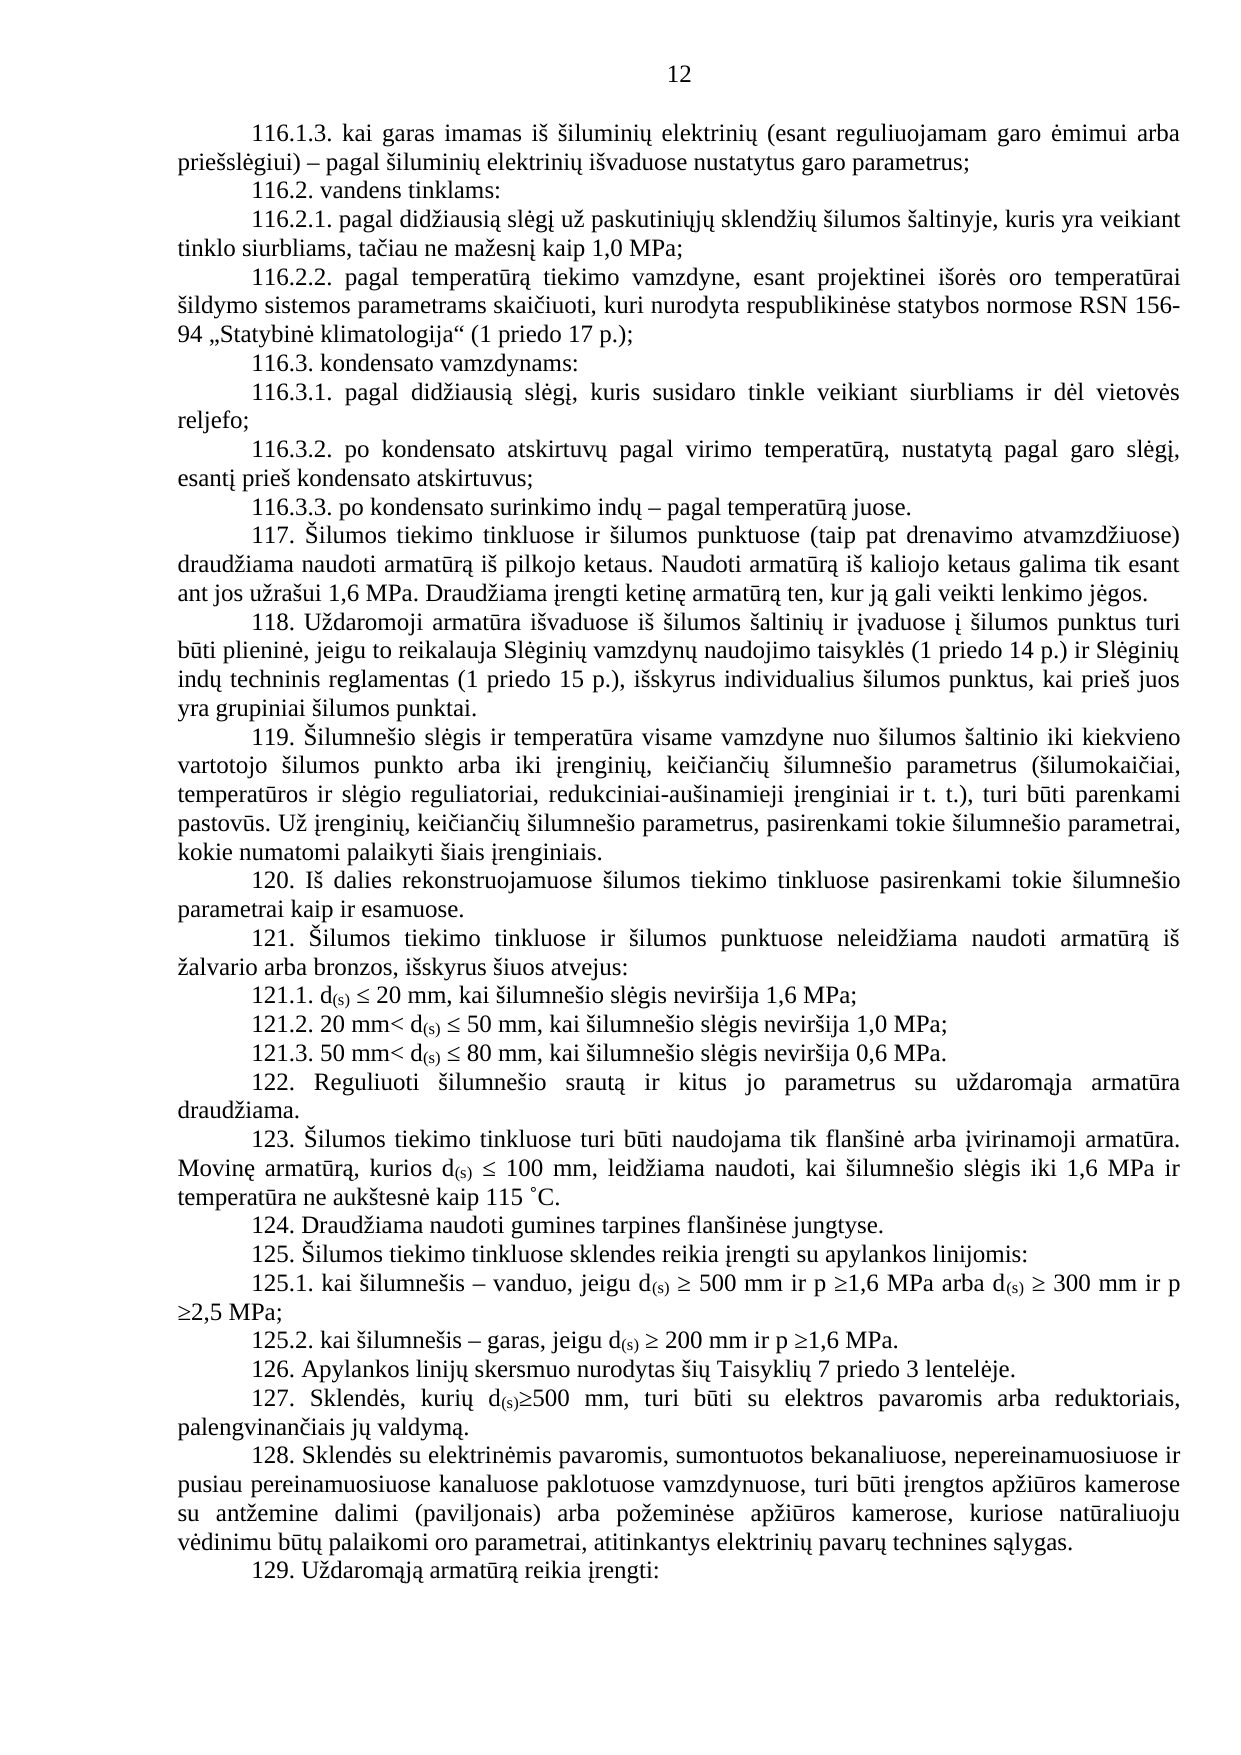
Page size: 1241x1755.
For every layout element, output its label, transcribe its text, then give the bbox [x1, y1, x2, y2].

text 121.3. 50 mm< d(s) ≤ 80 mm, kai šilumnešio slėgis neviršija 0,6 MPa. [177, 1038, 1181, 1067]
text 125.1. kai šilumnešis – vanduo, jeigu d(s) ≥ 500 mm ir p ≥1,6 MPa arba d(s) ≥ 300 mm ir p ≥2,5 MPa; [177, 1268, 1181, 1326]
text 121.2. 20 mm< d(s) ≤ 50 mm, kai šilumnešio slėgis neviršija 1,0 MPa; [177, 1009, 1181, 1038]
text 116.2.2. pagal temperatūrą tiekimo vamzdyne, esant projektinei išorės oro temperatūrai šildymo sistemos parametrams skaičiuoti, kuri nurodyta respublikinėse statybos normose RSN 156-94 „Statybinė klimatologija“ (1 priedo 17 p.); [177, 262, 1181, 348]
text 127. Sklendės, kurių d(s)≥500 mm, turi būti su elektros pavaromis arba reduktoriais, palengvinančiais jų valdymą. [177, 1383, 1181, 1441]
text 120. Iš dalies rekonstruojamuose šilumos tiekimo tinkluose pasirenkami tokie šilumnešio parametrai kaip ir esamuose. [177, 866, 1181, 923]
text 125.2. kai šilumnešis – garas, jeigu d(s) ≥ 200 mm ir p ≥1,6 MPa. [177, 1326, 1181, 1354]
text 116.3.2. po kondensato atskirtuvų pagal virimo temperatūrą, nustatytą pagal garo slėgį, esantį prieš kondensato atskirtuvus; [177, 434, 1181, 492]
text 123. Šilumos tiekimo tinkluose turi būti naudojama tik flanšinė arba įvirinamoji armatūra. Movinę armatūrą, kurios d(s) ≤ 100 mm, leidžiama naudoti, kai šilumnešio slėgis iki 1,6 MPa ir temperatūra ne aukštesnė kaip 115 ˚C. [177, 1124, 1181, 1211]
text 116.3. kondensato vamzdynams: [177, 348, 1181, 377]
text 116.2.1. pagal didžiausią slėgį už paskutiniųjų sklendžių šilumos šaltinyje, kuris yra veikiant tinklo siurbliams, tačiau ne mažesnį kaip 1,0 MPa; [177, 204, 1181, 262]
text 116.3.1. pagal didžiausią slėgį, kuris susidaro tinkle veikiant siurbliams ir dėl vietovės reljefo; [177, 377, 1181, 434]
text 119. Šilumnešio slėgis ir temperatūra visame vamzdyne nuo šilumos šaltinio iki kiekvieno vartotojo šilumos punkto arba iki įrenginių, keičiančių šilumnešio parametrus (šilumokaičiai, temperatūros ir slėgio reguliatoriai, redukciniai-aušinamieji įrenginiai ir t. t.), turi būti parenkami pastovūs. Už įrenginių, keičiančių šilumnešio parametrus, pasirenkami tokie šilumnešio parametrai, kokie numatomi palaikyti šiais įrenginiais. [177, 722, 1181, 866]
text 116.3.3. po kondensato surinkimo indų – pagal temperatūrą juose. [177, 492, 1181, 521]
text 124. Draudžiama naudoti gumines tarpines flanšinėse jungtyse. [177, 1211, 1181, 1239]
text 121.1. d(s) ≤ 20 mm, kai šilumnešio slėgis neviršija 1,6 MPa; [177, 981, 1181, 1009]
text 121. Šilumos tiekimo tinkluose ir šilumos punktuose neleidžiama naudoti armatūrą iš žalvario arba bronzos, išskyrus šiuos atvejus: [177, 923, 1181, 981]
text 117. Šilumos tiekimo tinkluose ir šilumos punktuose (taip pat drenavimo atvamzdžiuose) draudžiama naudoti armatūrą iš pilkojo ketaus. Naudoti armatūrą iš kaliojo ketaus galima tik esant ant jos užrašui 1,6 MPa. Draudžiama įrengti ketinę armatūrą ten, kur ją gali veikti lenkimo jėgos. [177, 521, 1181, 607]
text 116.2. vandens tinklams: [177, 176, 1181, 204]
text 128. Sklendės su elektrinėmis pavaromis, sumontuotos bekanaliuose, nepereinamuosiuose ir pusiau pereinamuosiuose kanaluose paklotuose vamzdynuose, turi būti įrengtos apžiūros kamerose su antžemine dalimi (paviljonais) arba požeminėse apžiūros kamerose, kuriose natūraliuoju vėdinimu būtų palaikomi oro parametrai, atitinkantys elektrinių pavarų technines sąlygas. [177, 1441, 1181, 1556]
text 125. Šilumos tiekimo tinkluose sklendes reikia įrengti su apylankos linijomis: [177, 1239, 1181, 1268]
text 129. Uždaromąją armatūrą reikia įrengti: [177, 1556, 1181, 1584]
text 118. Uždaromoji armatūra išvaduose iš šilumos šaltinių ir įvaduose į šilumos punktus turi būti plieninė, jeigu to reikalauja Slėginių vamzdynų naudojimo taisyklės (1 priedo 14 p.) ir Slėginių indų techninis reglamentas (1 priedo 15 p.), išskyrus individualius šilumos punktus, kai prieš juos yra grupiniai šilumos punktai. [177, 607, 1181, 722]
text 122. Reguliuoti šilumnešio srautą ir kitus jo parametrus su uždaromąja armatūra draudžiama. [177, 1067, 1181, 1124]
text 126. Apylankos linijų skersmuo nurodytas šių Taisyklių 7 priedo 3 lentelėje. [177, 1354, 1181, 1383]
text 116.1.3. kai garas imamas iš šiluminių elektrinių (esant reguliuojamam garo ėmimui arba priešslėgiui) – pagal šiluminių elektrinių išvaduose nustatytus garo parametrus; [177, 118, 1181, 176]
